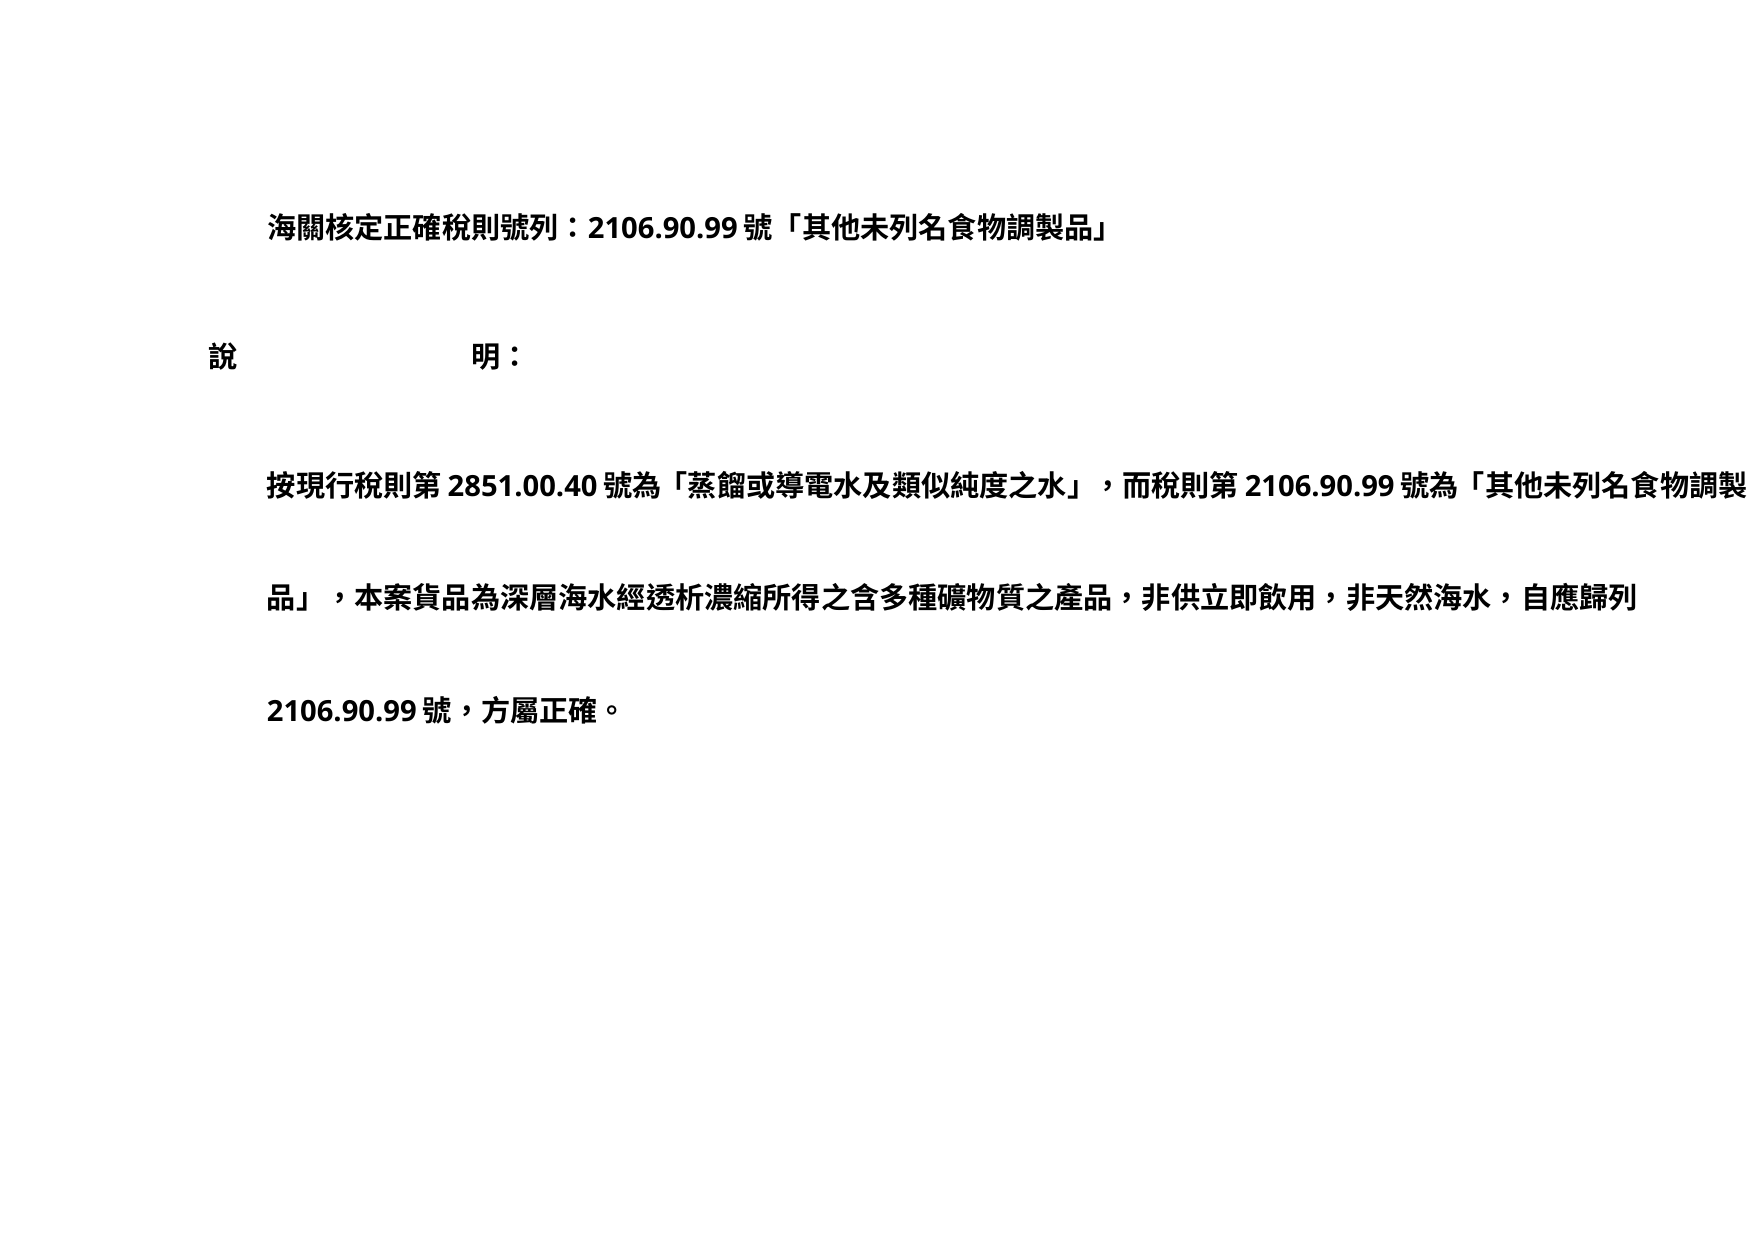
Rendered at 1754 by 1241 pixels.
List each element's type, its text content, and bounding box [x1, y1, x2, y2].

text 按現行稅則第2851.00.40號為「蒸餾或導電水及類似純度之水」，而稅則第2106.90.99號為「其他未列名食物調製品」，本案貨品為深層海水經透析濃縮所得之含多種礦物質之產品，非供立即飲用，非天然海水，自應歸列2106.90.99號，方屬正確。 [267, 446, 1747, 746]
text 海關核定正確稅則號列：2106.90.99號「其他未列名食物調製品」 [150, 189, 1656, 264]
text 說 明： [150, 317, 1747, 392]
